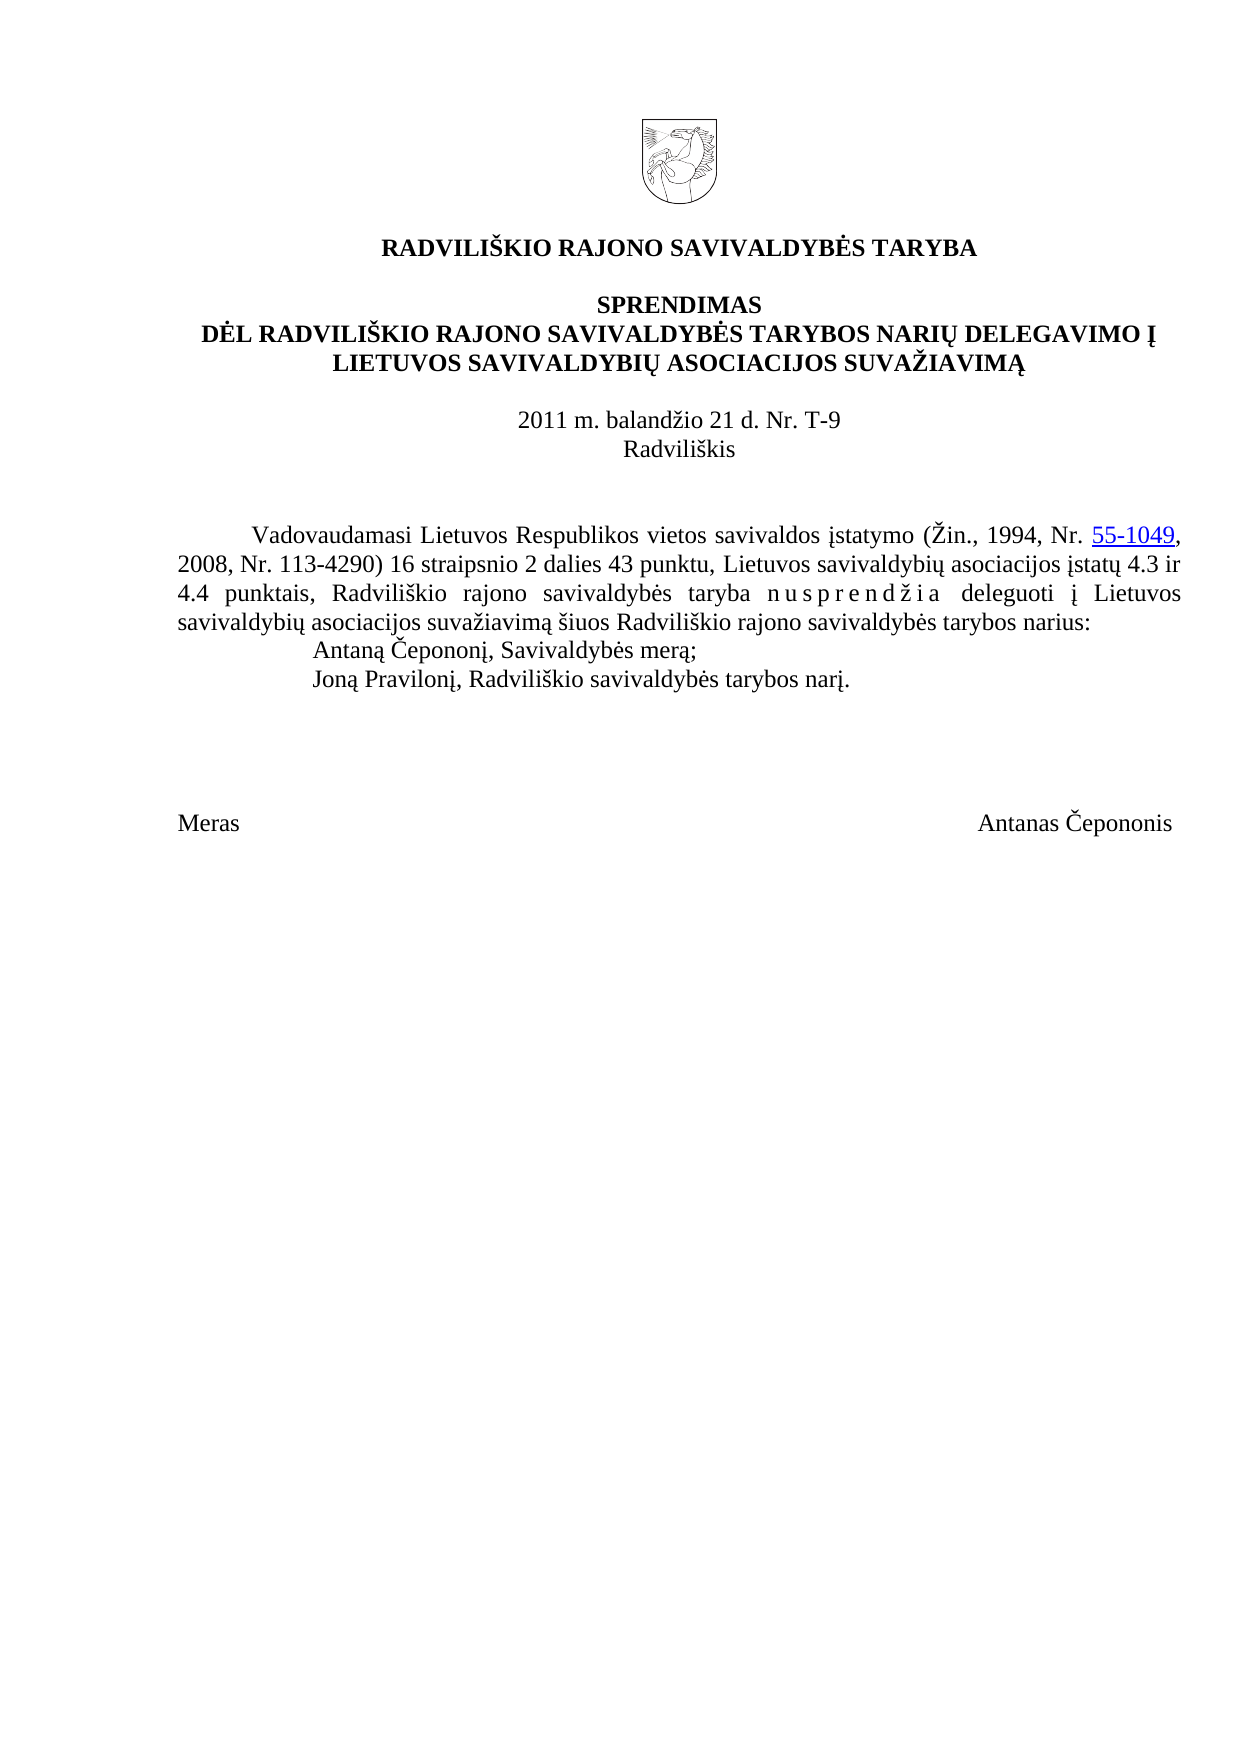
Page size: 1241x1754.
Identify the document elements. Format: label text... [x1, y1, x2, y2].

text Vadovaudamasi Lietuvos Respublikos vietos savivaldos įstatymo (Žin., 1994, Nr. 55-1049, 2008, Nr. 113-4290) 16 straipsnio 2 dalies 43 punktu, Lietuvos savivaldybių asociacijos įstatų 4.3 ir 4.4 punktais, Radviliškio rajono savivaldybės taryba nusprendžia deleguoti į Lietuvos savivaldybių asociacijos suvažiavimą šiuos Radviliškio rajono savivaldybės tarybos narius: [177, 520, 1181, 635]
text Antaną Čepononį, Savivaldybės merą; [177, 635, 1181, 664]
text DĖL RADVILIŠKIO RAJONO SAVIVALDYBĖS TARYBOS NARIŲ DELEGAVIMO Į LIETUVOS SAVIVALDYBIŲ ASOCIACIJOS SUVAŽIAVIMĄ [177, 319, 1181, 377]
text 2011 m. balandžio 21 d. Nr. T-9 [177, 405, 1181, 434]
text Joną Pravilonį, Radviliškio savivaldybės tarybos narį. [177, 664, 1181, 693]
text RADVILIŠKIO RAJONO SAVIVALDYBĖS TARYBA [177, 233, 1181, 262]
text SPRENDIMAS [177, 290, 1181, 319]
text Radviliškis [177, 434, 1181, 463]
text Meras Antanas Čepononis [177, 808, 1181, 837]
